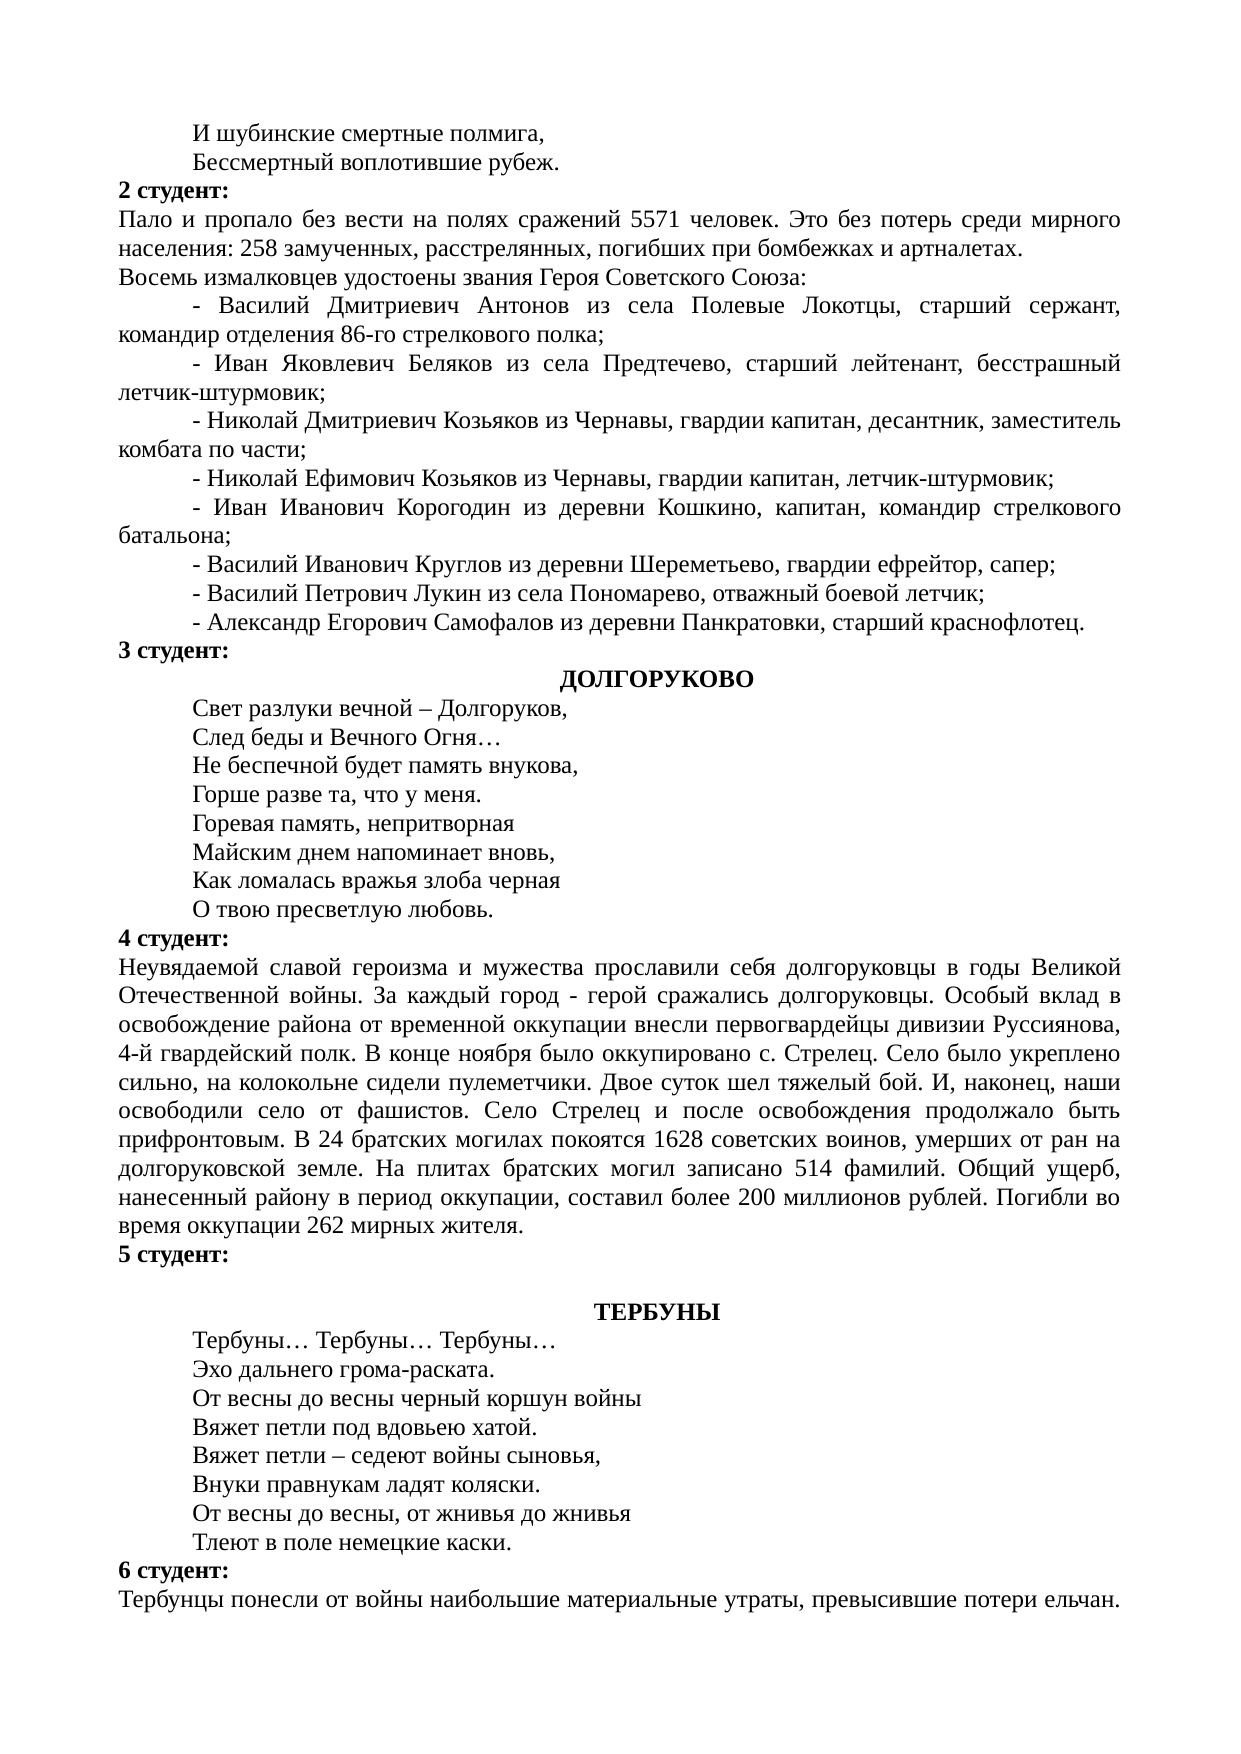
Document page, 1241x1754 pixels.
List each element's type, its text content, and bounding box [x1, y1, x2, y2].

text Горше разве та, что у меня. [118, 779, 1122, 808]
text Тербунцы понесли от войны наибольшие материальные утраты, превысившие потери ельчан. [118, 1584, 1122, 1613]
text Не беспечной будет память внукова, [118, 751, 1122, 779]
text О твою пресветлую любовь. [118, 894, 1122, 923]
text От весны до весны, от жнивья до жнивья [118, 1498, 1122, 1527]
text ДОЛГОРУКОВО [118, 664, 1122, 693]
text И шубинские смертные полмига, [118, 118, 1122, 147]
text - Василий Иванович Круглов из деревни Шереметьево, гвардии ефрейтор, сапер; [118, 549, 1122, 578]
list 5 студент: [118, 1239, 1122, 1268]
text Восемь измалковцев удостоены звания Героя Советского Союза: [118, 262, 1122, 291]
list 4 студент: [118, 923, 1122, 952]
text Майским днем напоминает вновь, [118, 837, 1122, 866]
text Вяжет петли под вдовьею хатой. [118, 1412, 1122, 1441]
text Бессмертный воплотившие рубеж. [118, 147, 1122, 176]
text - Александр Егорович Самофалов из деревни Панкратовки, старший краснофлотец. [118, 607, 1122, 636]
text - Николай Ефимович Козьяков из Чернавы, гвардии капитан, летчик-штурмовик; [118, 463, 1122, 492]
text ТЕРБУНЫ [118, 1297, 1122, 1326]
text Свет разлуки вечной – Долгоруков, [118, 693, 1122, 722]
text От весны до весны черный коршун войны [118, 1383, 1122, 1412]
text Горевая память, непритворная [118, 808, 1122, 837]
text Как ломалась вражья злоба черная [118, 866, 1122, 894]
list 2 студент: [118, 176, 1122, 204]
text - Василий Дмитриевич Антонов из села Полевые Локотцы, старший сержант, командир отделения 86-го стрелкового полка; [118, 291, 1122, 348]
list 6 студент: [118, 1556, 1122, 1584]
text - Иван Иванович Корогодин из деревни Кошкино, капитан, командир стрелкового батальона; [118, 492, 1122, 549]
text Вяжет петли – седеют войны сыновья, [118, 1441, 1122, 1469]
text Эхо дальнего грома-раската. [118, 1354, 1122, 1383]
text Неувядаемой славой героизма и мужества прославили себя долгоруковцы в годы Великой Отечественной войны. За каждый город - герой сражались долгоруковцы. Особый вклад в освобождение района от временной оккупации внесли первогвардейцы дивизии Руссиянова, 4-й гвардейский полк. В конце ноября было оккупировано с. Стрелец. Село было укреплено сильно, на колокольне сидели пулеметчики. Двое суток шел тяжелый бой. И, наконец, наши освободили село от фашистов. Село Стрелец и после освобождения продолжало быть прифронтовым. В 24 братских могилах покоятся 1628 советских воинов, умерших от ран на долгоруковской земле. На плитах братских могил записано 514 фамилий. Общий ущерб, нанесенный району в период оккупации, составил более 200 миллионов рублей. Погибли во время оккупации 262 мирных жителя. [118, 952, 1122, 1239]
text - Иван Яковлевич Беляков из села Предтечево, старший лейтенант, бесстрашный летчик-штурмовик; [118, 348, 1122, 406]
text Тербуны… Тербуны… Тербуны… [118, 1326, 1122, 1354]
text - Николай Дмитриевич Козьяков из Чернавы, гвардии капитан, десантник, заместитель комбата по части; [118, 406, 1122, 463]
text Внуки правнукам ладят коляски. [118, 1469, 1122, 1498]
text Пало и пропало без вести на полях сражений 5571 человек. Это без потерь среди мирного населения: 258 замученных, расстрелянных, погибших при бомбежках и артналетах. [118, 204, 1122, 262]
text - Василий Петрович Лукин из села Пономарево, отважный боевой летчик; [118, 578, 1122, 607]
text Тлеют в поле немецкие каски. [118, 1527, 1122, 1556]
text След беды и Вечного Огня… [118, 722, 1122, 751]
list 3 студент: [118, 636, 1122, 664]
